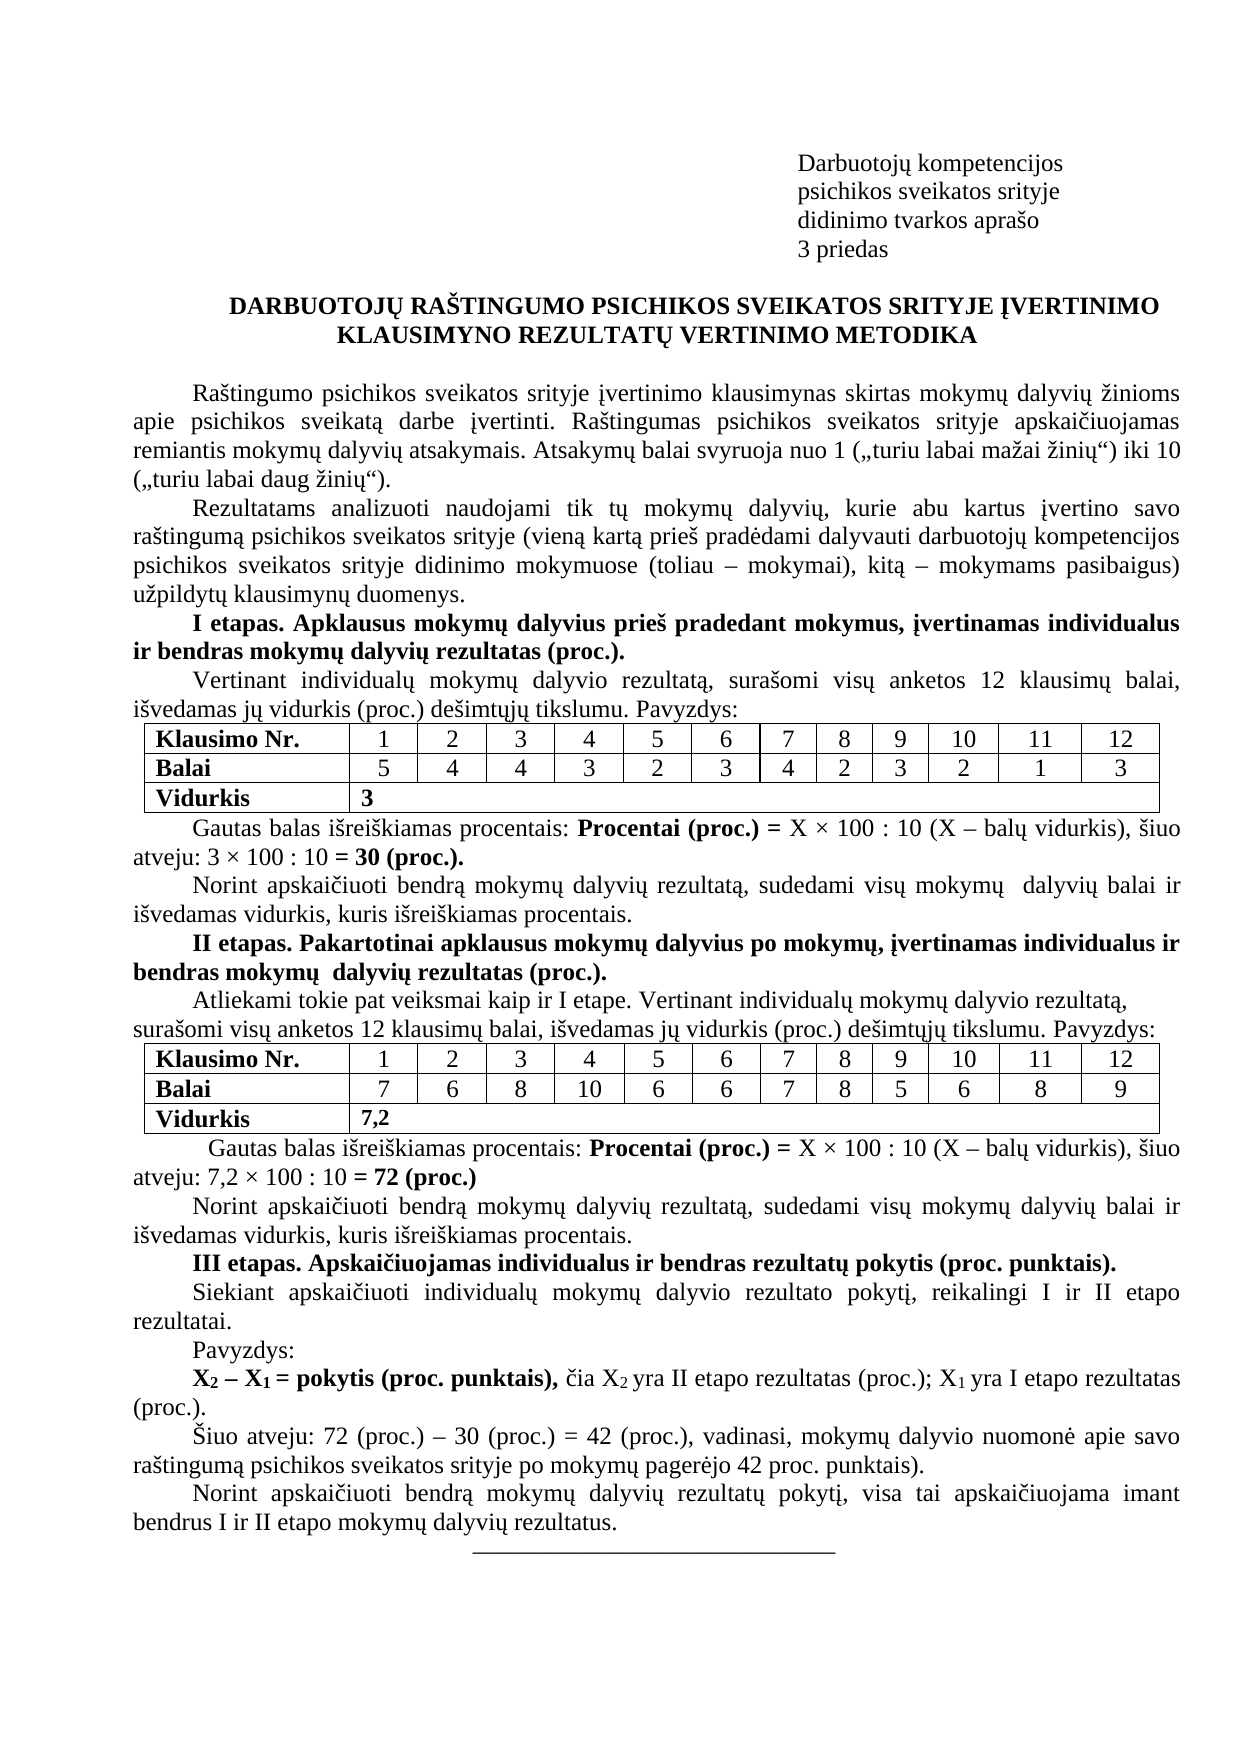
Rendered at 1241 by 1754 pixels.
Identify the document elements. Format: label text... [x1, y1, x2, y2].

text Gautas balas išreiškiamas procentais: Procentai (proc.) = X × 100 : 10 (X – balų vidurkis), šiuo atveju: 3 × 100 : 10 = 30 (proc.). [133, 813, 1181, 871]
table_cell 6 [625, 1074, 692, 1103]
table_cell 7 [350, 1074, 417, 1103]
table_header 4 [555, 1044, 624, 1073]
text DARBUOTOJŲ RAŠTINGUMO PSICHIKOS SVEIKATOS SRITYJE ĮVERTINIMO KLAUSIMYNO REZULTATŲ VERTINIMO METODIKA [133, 291, 1181, 349]
text Rezultatams analizuoti naudojami tik tų mokymų dalyvių, kurie abu kartus įvertino savo raštingumą psichikos sveikatos srityje (vieną kartą prieš pradėdami dalyvauti darbuotojų kompetencijos psichikos sveikatos srityje didinimo mokymuose (toliau – mokymai), kitą – mokymams pasibaigus) užpildytų klausimynų duomenys. [133, 493, 1181, 608]
table_header 8 [817, 1044, 872, 1073]
text III etapas. Apskaičiuojamas individualus ir bendras rezultatų pokytis (proc. punktais). [133, 1248, 1181, 1277]
table_header 7 [761, 724, 816, 752]
table_header 5 [625, 1044, 692, 1073]
table_cell 7 [761, 1074, 816, 1103]
table_header 10 [929, 1044, 999, 1073]
table_cell 10 [555, 1074, 624, 1103]
table_cell Vidurkis [145, 1104, 349, 1132]
table_header 11 [1000, 1044, 1081, 1073]
table_cell 8 [817, 1074, 872, 1103]
table_header 12 [1082, 724, 1159, 752]
text Darbuotojų kompetencijos [797, 148, 1181, 176]
table_header 6 [693, 1044, 760, 1073]
text II etapas. Pakartotinai apklausus mokymų dalyvius po mokymų, įvertinamas individualus ir bendras mokymų dalyvių rezultatas (proc.). [133, 928, 1181, 986]
table_cell 6 [929, 1074, 999, 1103]
text Atliekami tokie pat veiksmai kaip ir I etape. Vertinant individualų mokymų dalyvio rezultatą, surašomi visų anketos 12 klausimų balai, išvedamas jų vidurkis (proc.) dešimtųjų tikslumu. Pavyzdys: [133, 986, 1181, 1043]
text Norint apskaičiuoti bendrą mokymų dalyvių rezultatų pokytį, visa tai apskaičiuojama imant bendrus I ir II etapo mokymų dalyvių rezultatus. [133, 1478, 1181, 1536]
table_header 2 [418, 1044, 486, 1073]
table_header 5 [624, 724, 691, 752]
text Šiuo atveju: 72 (proc.) – 30 (proc.) = 42 (proc.), vadinasi, mokymų dalyvio nuomonė apie savo raštingumą psichikos sveikatos srityje po mokymų pagerėjo 42 proc. punktais). [133, 1421, 1181, 1478]
text Pavyzdys: [133, 1335, 1181, 1363]
table_cell 6 [693, 1074, 760, 1103]
table_cell 6 [418, 1074, 486, 1103]
table_cell 7,2 [350, 1104, 1159, 1132]
table_cell 4 [418, 754, 486, 782]
table_cell 8 [487, 1074, 554, 1103]
text ––––––––––––––––––––––––––––– [133, 1536, 1181, 1565]
table_cell Balai [145, 754, 349, 782]
table_cell 5 [350, 754, 417, 782]
table_cell 2 [624, 754, 691, 782]
table_header 8 [817, 724, 872, 752]
table_cell 2 [929, 754, 998, 782]
text Gautas balas išreiškiamas procentais: Procentai (proc.) = X × 100 : 10 (X – balų vidurkis), šiuo atveju: 7,2 × 100 : 10 = 72 (proc.) [133, 1133, 1181, 1191]
text X2 – X1 = pokytis (proc. punktais), čia X2 yra II etapo rezultatas (proc.); X1 yra I etapo rezultatas (proc.). [133, 1363, 1181, 1421]
table_cell 3 [873, 754, 928, 782]
table_header Klausimo Nr. [145, 724, 349, 752]
table_header 12 [1082, 1044, 1159, 1073]
table_cell 9 [1082, 1074, 1159, 1103]
table_header 11 [999, 724, 1081, 752]
table_header 2 [418, 724, 486, 752]
text psichikos sveikatos srityje [797, 176, 1181, 205]
table_cell 8 [1000, 1074, 1081, 1103]
text Norint apskaičiuoti bendrą mokymų dalyvių rezultatą, sudedami visų mokymų dalyvių balai ir išvedamas vidurkis, kuris išreiškiamas procentais. [133, 1191, 1181, 1248]
table_header 9 [873, 1044, 928, 1073]
table_cell 1 [999, 754, 1081, 782]
table_header 10 [929, 724, 998, 752]
table_header 7 [761, 1044, 816, 1073]
text 3 priedas [797, 234, 1181, 263]
table_header 6 [692, 724, 759, 752]
table_cell 2 [817, 754, 872, 782]
text Raštingumo psichikos sveikatos srityje įvertinimo klausimynas skirtas mokymų dalyvių žinioms apie psichikos sveikatą darbe įvertinti. Raštingumas psichikos sveikatos srityje apskaičiuojamas remiantis mokymų dalyvių atsakymais. Atsakymų balai svyruoja nuo 1 („turiu labai mažai žinių“) iki 10 („turiu labai daug žinių“). [133, 378, 1181, 493]
table_cell Vidurkis [145, 783, 349, 812]
table_header 1 [350, 724, 417, 752]
text Norint apskaičiuoti bendrą mokymų dalyvių rezultatą, sudedami visų mokymų dalyvių balai ir išvedamas vidurkis, kuris išreiškiamas procentais. [133, 871, 1181, 928]
text Vertinant individualų mokymų dalyvio rezultatą, surašomi visų anketos 12 klausimų balai, išvedamas jų vidurkis (proc.) dešimtųjų tikslumu. Pavyzdys: [133, 665, 1181, 723]
table_cell 3 [350, 783, 1159, 812]
table_header 4 [555, 724, 623, 752]
table_header 3 [487, 1044, 554, 1073]
text didinimo tvarkos aprašo [797, 205, 1181, 234]
table_cell Balai [145, 1074, 349, 1103]
table_header 3 [487, 724, 554, 752]
table_cell 4 [761, 754, 816, 782]
text I etapas. Apklausus mokymų dalyvius prieš pradedant mokymus, įvertinamas individualus ir bendras mokymų dalyvių rezultatas (proc.). [133, 608, 1181, 665]
table_cell 3 [555, 754, 623, 782]
table_cell 5 [873, 1074, 928, 1103]
table_cell 3 [1082, 754, 1159, 782]
table_header Klausimo Nr. [145, 1044, 349, 1073]
table_header 1 [350, 1044, 417, 1073]
table_header 9 [873, 724, 928, 752]
table_cell 3 [692, 754, 759, 782]
text Siekiant apskaičiuoti individualų mokymų dalyvio rezultato pokytį, reikalingi I ir II etapo rezultatai. [133, 1277, 1181, 1335]
table_cell 4 [487, 754, 554, 782]
